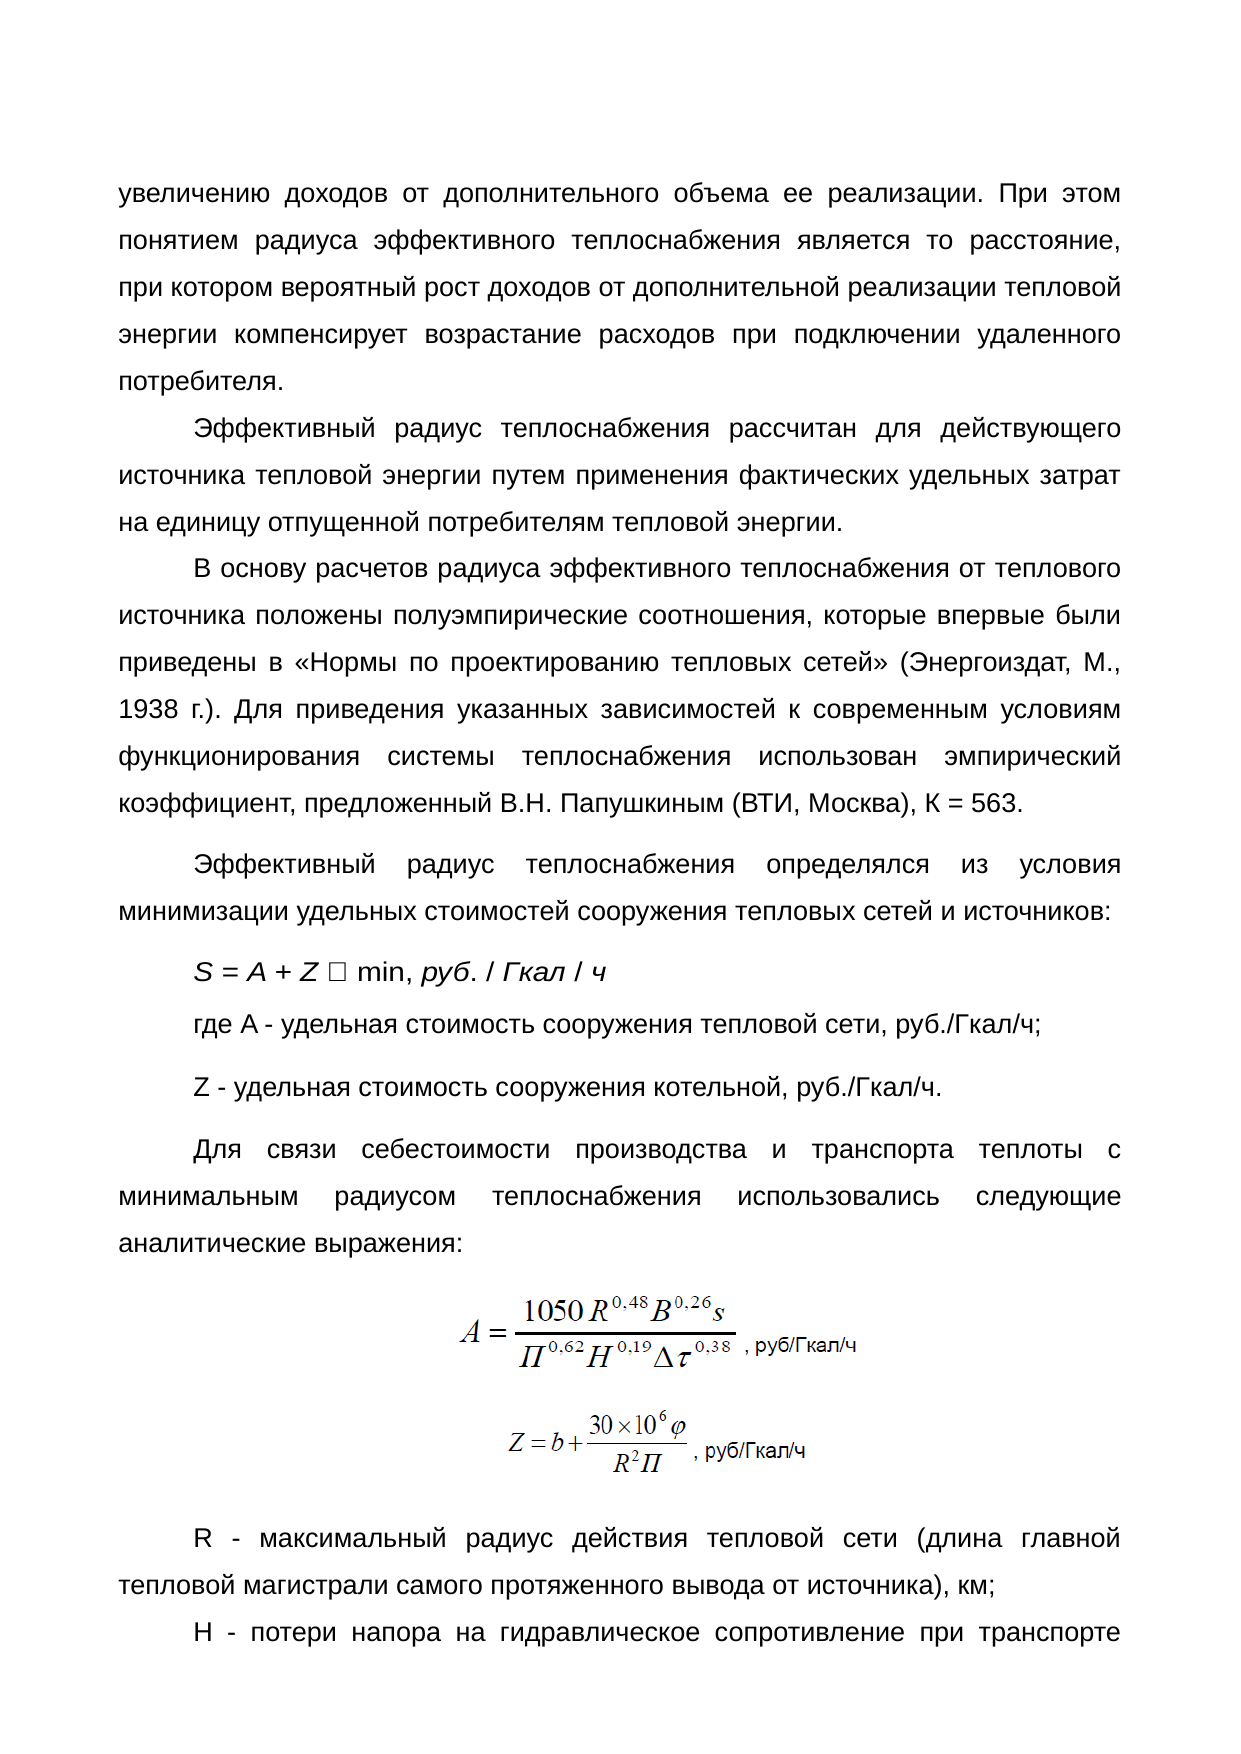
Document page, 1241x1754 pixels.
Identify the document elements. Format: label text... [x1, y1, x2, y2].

text В основу расчетов радиуса эффективного теплоснабжения от теплового источника положены полуэмпирические соотношения, которые впервые были приведены в «Нормы по проектированию тепловых сетей» (Энергоиздат, М., 1938 г.). Для приведения указанных зависимостей к современным условиям функционирования системы теплоснабжения использован эмпирический коэффициент, предложенный В.Н. Папушкиным (ВТИ, Москва), К = 563. [118, 552, 1122, 818]
text Z - удельная стоимость сооружения котельной, руб./Гкал/ч. [118, 1071, 1122, 1102]
text R - максимальный радиус действия тепловой сети (длина главной тепловой магистрали самого протяженного вывода от источника), км; [118, 1522, 1122, 1600]
text увеличению доходов от дополнительного объема ее реализации. При этом понятием радиуса эффективного теплоснабжения является то расстояние, при котором вероятный рост доходов от дополнительной реализации тепловой энергии компенсирует возрастание расходов при подключении удаленного потребителя. [118, 177, 1122, 396]
text Для связи себестоимости производства и транспорта теплоты с минимальным радиусом теплоснабжения использовались следующие аналитические выражения: [118, 1133, 1122, 1258]
text Эффективный радиус теплоснабжения определялся из условия минимизации удельных стоимостей сооружения тепловых сетей и источников: [118, 848, 1122, 926]
text H - потери напора на гидравлическое сопротивление при транспорте [118, 1616, 1122, 1647]
text где A - удельная стоимость сооружения тепловой сети, руб./Гкал/ч; [118, 1008, 1122, 1039]
text Эффективный радиус теплоснабжения рассчитан для действующего источника тепловой энергии путем применения фактических удельных затрат на единицу отпущенной потребителям тепловой энергии. [118, 412, 1122, 537]
text S = A + Z  min, руб. / Гкал / ч [118, 957, 1122, 988]
